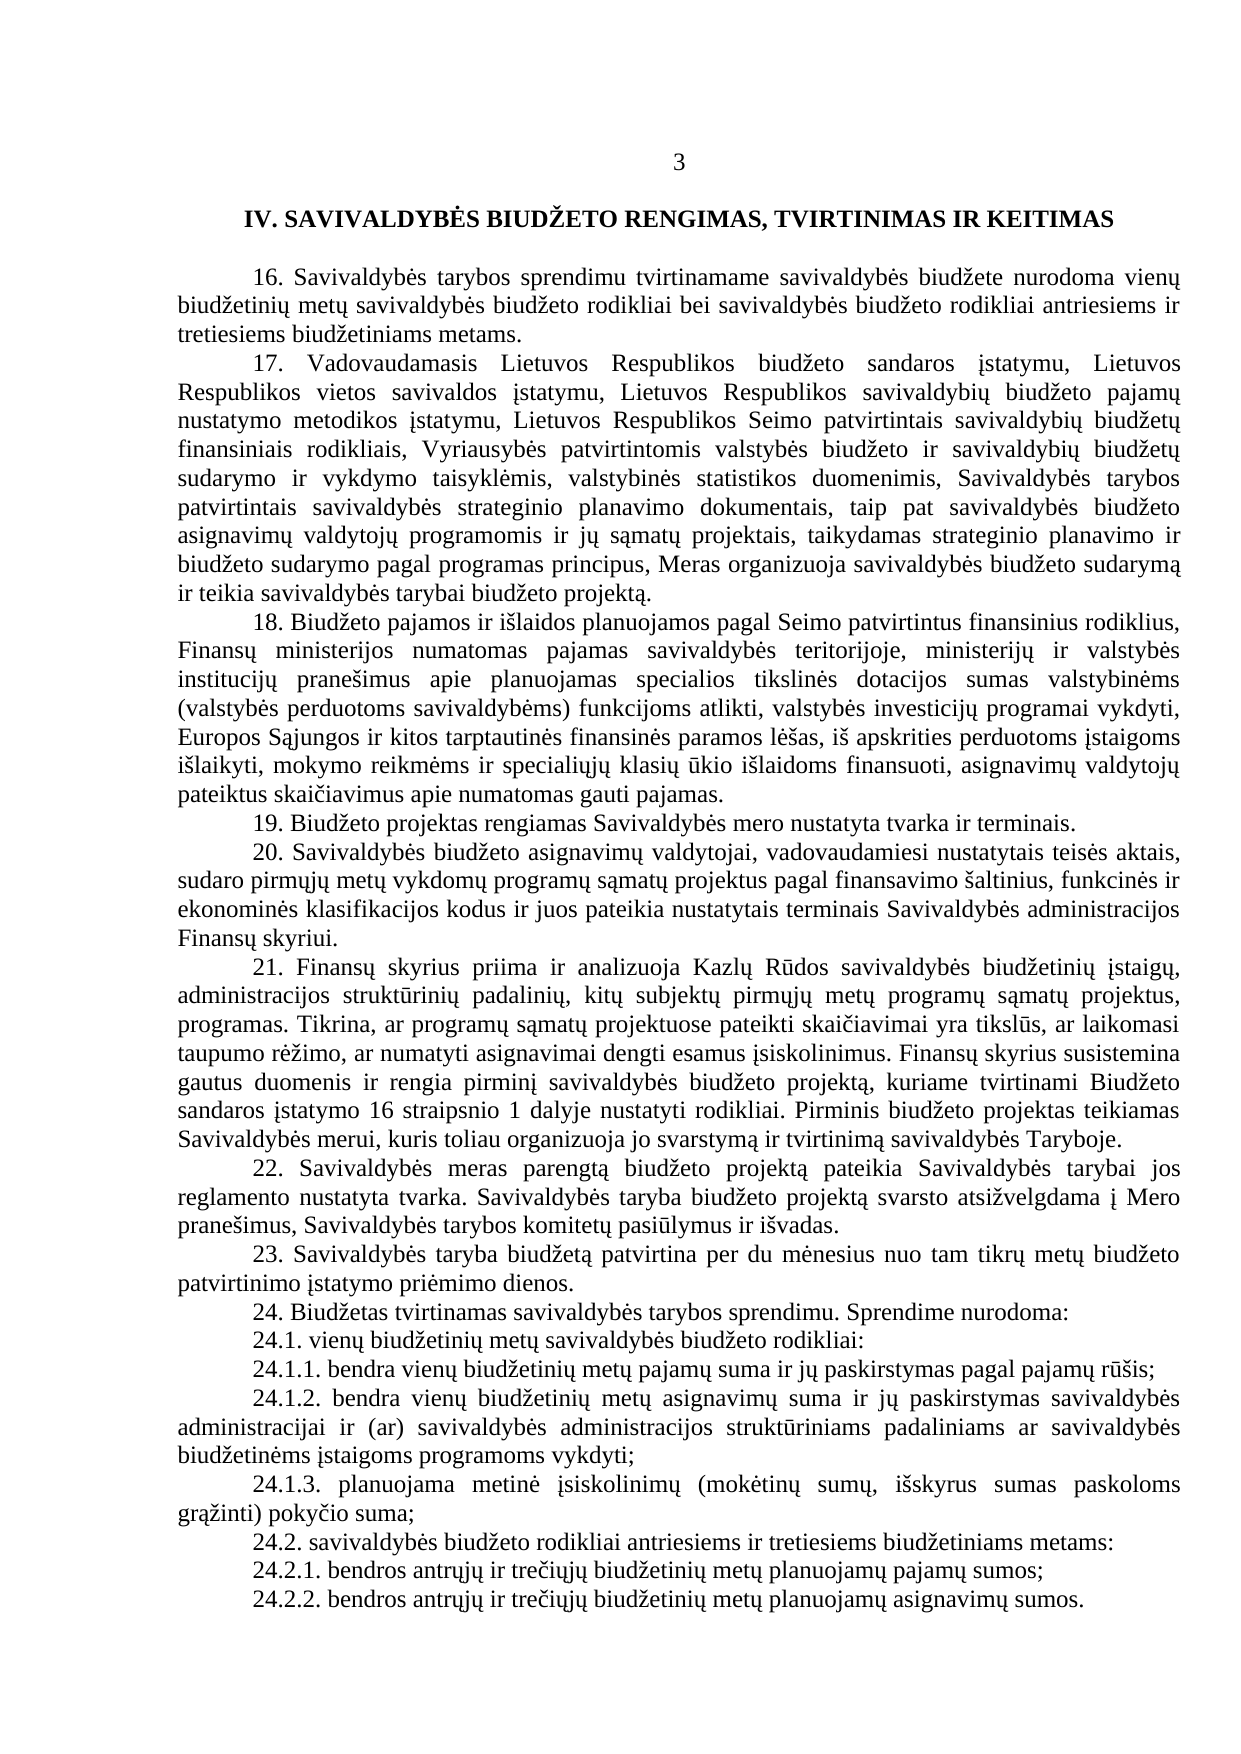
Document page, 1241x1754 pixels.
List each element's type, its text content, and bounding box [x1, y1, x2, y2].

text 20. Savivaldybės biudžeto asignavimų valdytojai, vadovaudamiesi nustatytais teisės aktais, sudaro pirmųjų metų vykdomų programų sąmatų projektus pagal finansavimo šaltinius, funkcinės ir ekonominės klasifikacijos kodus ir juos pateikia nustatytais terminais Savivaldybės administracijos Finansų skyriui. [177, 837, 1181, 952]
text 24.2.1. bendros antrųjų ir trečiųjų biudžetinių metų planuojamų pajamų sumos; [177, 1556, 1181, 1584]
text 24. Biudžetas tvirtinamas savivaldybės tarybos sprendimu. Sprendime nurodoma: [177, 1297, 1181, 1326]
text 24.1.2. bendra vienų biudžetinių metų asignavimų suma ir jų paskirstymas savivaldybės administracijai ir (ar) savivaldybės administracijos struktūriniams padaliniams ar savivaldybės biudžetinėms įstaigoms programoms vykdyti; [177, 1383, 1181, 1469]
text 19. Biudžeto projektas rengiamas Savivaldybės mero nustatyta tvarka ir terminais. [177, 808, 1181, 837]
text 18. Biudžeto pajamos ir išlaidos planuojamos pagal Seimo patvirtintus finansinius rodiklius, Finansų ministerijos numatomas pajamas savivaldybės teritorijoje, ministerijų ir valstybės institucijų pranešimus apie planuojamas specialios tikslinės dotacijos sumas valstybinėms (valstybės perduotoms savivaldybėms) funkcijoms atlikti, valstybės investicijų programai vykdyti, Europos Sąjungos ir kitos tarptautinės finansinės paramos lėšas, iš apskrities perduotoms įstaigoms išlaikyti, mokymo reikmėms ir specialiųjų klasių ūkio išlaidoms finansuoti, asignavimų valdytojų pateiktus skaičiavimus apie numatomas gauti pajamas. [177, 607, 1181, 808]
text 24.1. vienų biudžetinių metų savivaldybės biudžeto rodikliai: [177, 1326, 1181, 1354]
text 22. Savivaldybės meras parengtą biudžeto projektą pateikia Savivaldybės tarybai jos reglamento nustatyta tvarka. Savivaldybės taryba biudžeto projektą svarsto atsižvelgdama į Mero pranešimus, Savivaldybės tarybos komitetų pasiūlymus ir išvadas. [177, 1153, 1181, 1239]
text 16. Savivaldybės tarybos sprendimu tvirtinamame savivaldybės biudžete nurodoma vienų biudžetinių metų savivaldybės biudžeto rodikliai bei savivaldybės biudžeto rodikliai antriesiems ir tretiesiems biudžetiniams metams. [177, 262, 1181, 348]
text 24.1.3. planuojama metinė įsiskolinimų (mokėtinų sumų, išskyrus sumas paskoloms grąžinti) pokyčio suma; [177, 1469, 1181, 1527]
text 24.2.2. bendros antrųjų ir trečiųjų biudžetinių metų planuojamų asignavimų sumos. [177, 1584, 1181, 1613]
text 24.1.1. bendra vienų biudžetinių metų pajamų suma ir jų paskirstymas pagal pajamų rūšis; [177, 1354, 1181, 1383]
text 24.2. savivaldybės biudžeto rodikliai antriesiems ir tretiesiems biudžetiniams metams: [177, 1527, 1181, 1556]
text IV. Savivaldybės biudžeto rengimas, tvirtinimas IR KEITIMAS [177, 204, 1181, 233]
text 23. Savivaldybės taryba biudžetą patvirtina per du mėnesius nuo tam tikrų metų biudžeto patvirtinimo įstatymo priėmimo dienos. [177, 1239, 1181, 1297]
text 17. Vadovaudamasis Lietuvos Respublikos biudžeto sandaros įstatymu, Lietuvos Respublikos vietos savivaldos įstatymu, Lietuvos Respublikos savivaldybių biudžeto pajamų nustatymo metodikos įstatymu, Lietuvos Respublikos Seimo patvirtintais savivaldybių biudžetų finansiniais rodikliais, Vyriausybės patvirtintomis valstybės biudžeto ir savivaldybių biudžetų sudarymo ir vykdymo taisyklėmis, valstybinės statistikos duomenimis, Savivaldybės tarybos patvirtintais savivaldybės strateginio planavimo dokumentais, taip pat savivaldybės biudžeto asignavimų valdytojų programomis ir jų sąmatų projektais, taikydamas strateginio planavimo ir biudžeto sudarymo pagal programas principus, Meras organizuoja savivaldybės biudžeto sudarymą ir teikia savivaldybės tarybai biudžeto projektą. [177, 348, 1181, 607]
text 21. Finansų skyrius priima ir analizuoja Kazlų Rūdos savivaldybės biudžetinių įstaigų, administracijos struktūrinių padalinių, kitų subjektų pirmųjų metų programų sąmatų projektus, programas. Tikrina, ar programų sąmatų projektuose pateikti skaičiavimai yra tikslūs, ar laikomasi taupumo rėžimo, ar numatyti asignavimai dengti esamus įsiskolinimus. Finansų skyrius susistemina gautus duomenis ir rengia pirminį savivaldybės biudžeto projektą, kuriame tvirtinami Biudžeto sandaros įstatymo 16 straipsnio 1 dalyje nustatyti rodikliai. Pirminis biudžeto projektas teikiamas Savivaldybės merui, kuris toliau organizuoja jo svarstymą ir tvirtinimą savivaldybės Taryboje. [177, 952, 1181, 1153]
